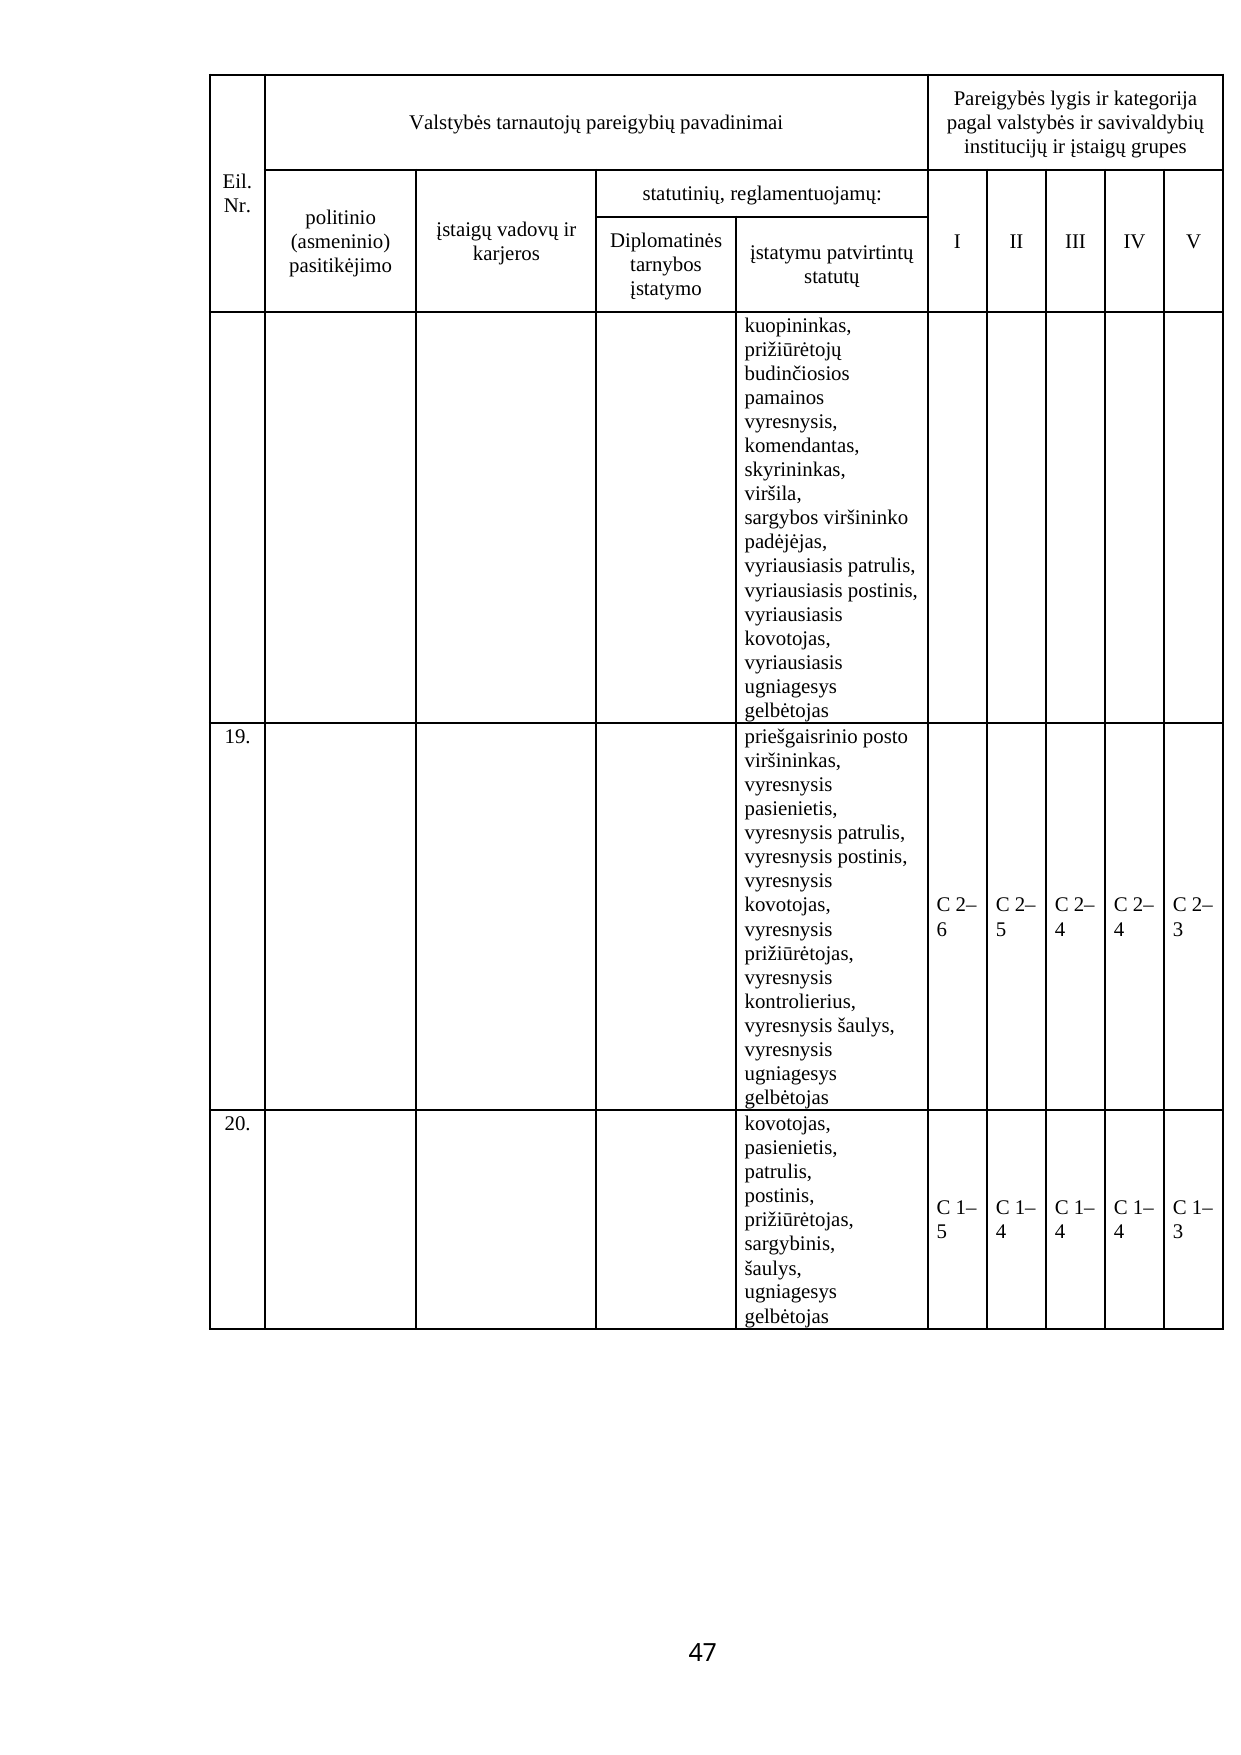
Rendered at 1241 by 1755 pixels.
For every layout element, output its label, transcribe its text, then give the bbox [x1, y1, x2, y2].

table_cell C 2–5 [988, 724, 1045, 1109]
table_cell [417, 313, 595, 722]
table_cell C 2–4 [1047, 724, 1104, 1109]
table_cell 20. [211, 1111, 264, 1328]
table_cell II [988, 171, 1045, 311]
table_cell C 1–4 [1106, 1111, 1163, 1328]
table_cell [266, 1111, 415, 1328]
table_cell C 1–4 [1047, 1111, 1104, 1328]
table_cell [417, 724, 595, 1109]
table_cell kuopininkas, prižiūrėtojų budinčiosios pamainos vyresnysis, komendantas, skyrininkas, viršila, sargybos viršininko padėjėjas, vyriausiasis patrulis, vyriausiasis postinis, vyriausiasis kovotojas, vyriausiasis ugniagesys gelbėtojas [737, 313, 927, 722]
table_cell 19. [211, 724, 264, 1109]
table_cell I [929, 171, 986, 311]
table_cell įstatymu patvirtintų statutų [737, 218, 927, 311]
table_header Valstybės tarnautojų pareigybių pavadinimai [266, 76, 927, 169]
table_cell [1047, 313, 1104, 722]
table_cell [597, 1111, 735, 1328]
table_cell [266, 313, 415, 722]
table_cell V [1165, 171, 1222, 311]
table_cell Diplomatinės tarnybos įstatymo [597, 218, 735, 311]
table_cell C 1–5 [929, 1111, 986, 1328]
table_header Eil. Nr. [211, 76, 264, 311]
table_cell C 1–4 [988, 1111, 1045, 1328]
table_cell [597, 313, 735, 722]
table_cell C 2–4 [1106, 724, 1163, 1109]
table_cell priešgaisrinio posto viršininkas, vyresnysis pasienietis, vyresnysis patrulis, vyresnysis postinis, vyresnysis kovotojas, vyresnysis prižiūrėtojas, vyresnysis kontrolierius, vyresnysis šaulys, vyresnysis ugniagesys gelbėtojas [737, 724, 927, 1109]
table_cell [988, 313, 1045, 722]
table_cell C 2–3 [1165, 724, 1222, 1109]
table_cell III [1047, 171, 1104, 311]
table_cell kovotojas, pasienietis, patrulis, postinis, prižiūrėtojas, sargybinis, šaulys, ugniagesys gelbėtojas [737, 1111, 927, 1328]
table_cell statutinių, reglamentuojamų: [597, 171, 927, 216]
table_cell C 1–3 [1165, 1111, 1222, 1328]
table_cell įstaigų vadovų ir karjeros [417, 171, 595, 311]
table_cell [211, 313, 264, 722]
table_cell [929, 313, 986, 722]
table_cell [1165, 313, 1222, 722]
table_cell [597, 724, 735, 1109]
table_cell politinio (asmeninio) pasitikėjimo [266, 171, 415, 311]
table_header Pareigybės lygis ir kategorija pagal valstybės ir savivaldybių institucijų ir įstaigų grupes [929, 76, 1222, 169]
table_cell [417, 1111, 595, 1328]
table_cell IV [1106, 171, 1163, 311]
table_cell [1106, 313, 1163, 722]
table_cell C 2–6 [929, 724, 986, 1109]
table_cell [266, 724, 415, 1109]
